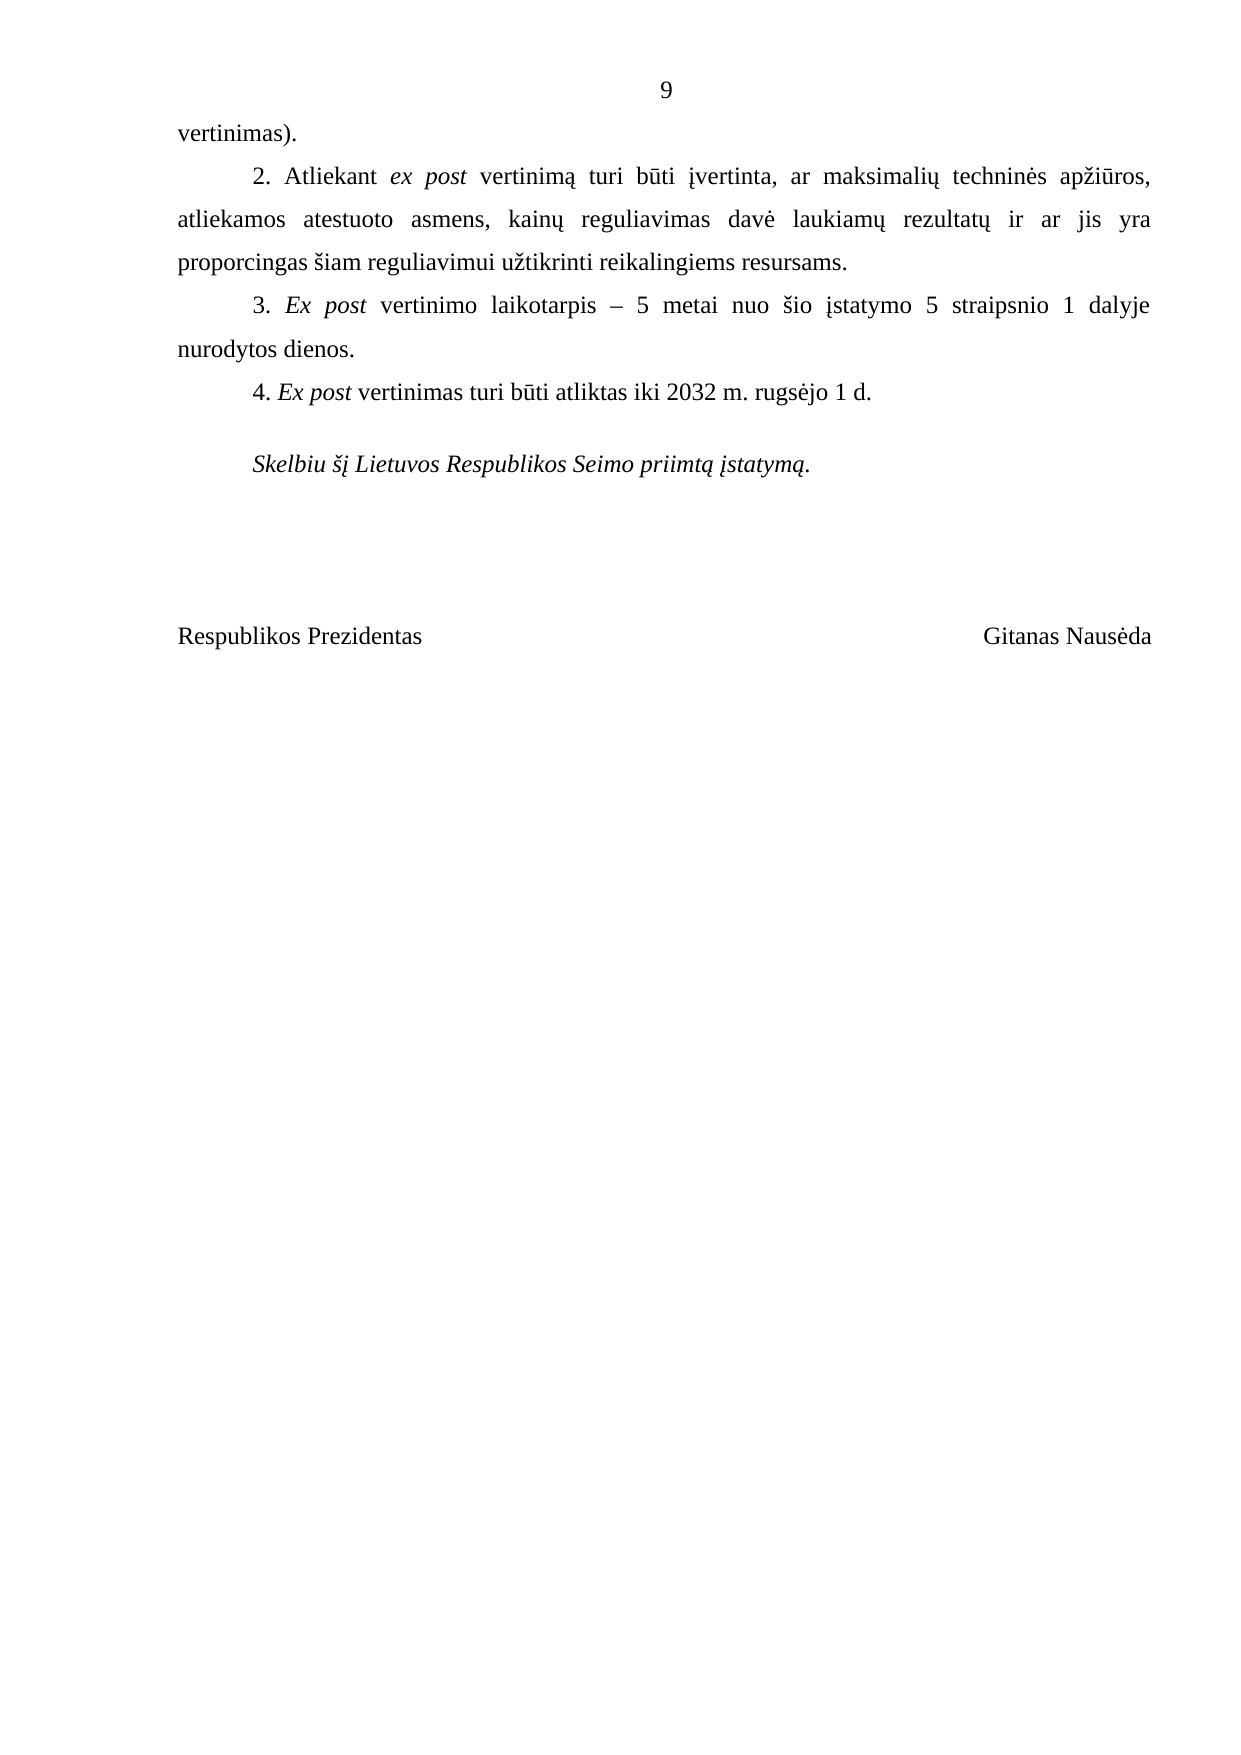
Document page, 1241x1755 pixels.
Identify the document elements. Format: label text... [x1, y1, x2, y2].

text 2. Atliekant ex post vertinimą turi būti įvertinta, ar maksimalių techninės apžiūros, atliekamos atestuoto asmens, kainų reguliavimas davė laukiamų rezultatų ir ar jis yra proporcingas šiam reguliavimui užtikrinti reikalingiems resursams. [177, 161, 1152, 276]
text vertinimas). [177, 118, 1152, 147]
text 3. Ex post vertinimo laikotarpis – 5 metai nuo šio įstatymo 5 straipsnio 1 dalyje nurodytos dienos. [177, 291, 1152, 362]
text Respublikos Prezidentas Gitanas Nausėda [177, 621, 1152, 650]
text Skelbiu šį Lietuvos Respublikos Seimo priimtą įstatymą. [177, 449, 1152, 477]
text 4. Ex post vertinimas turi būti atliktas iki 2032 m. rugsėjo 1 d. [177, 377, 1152, 406]
